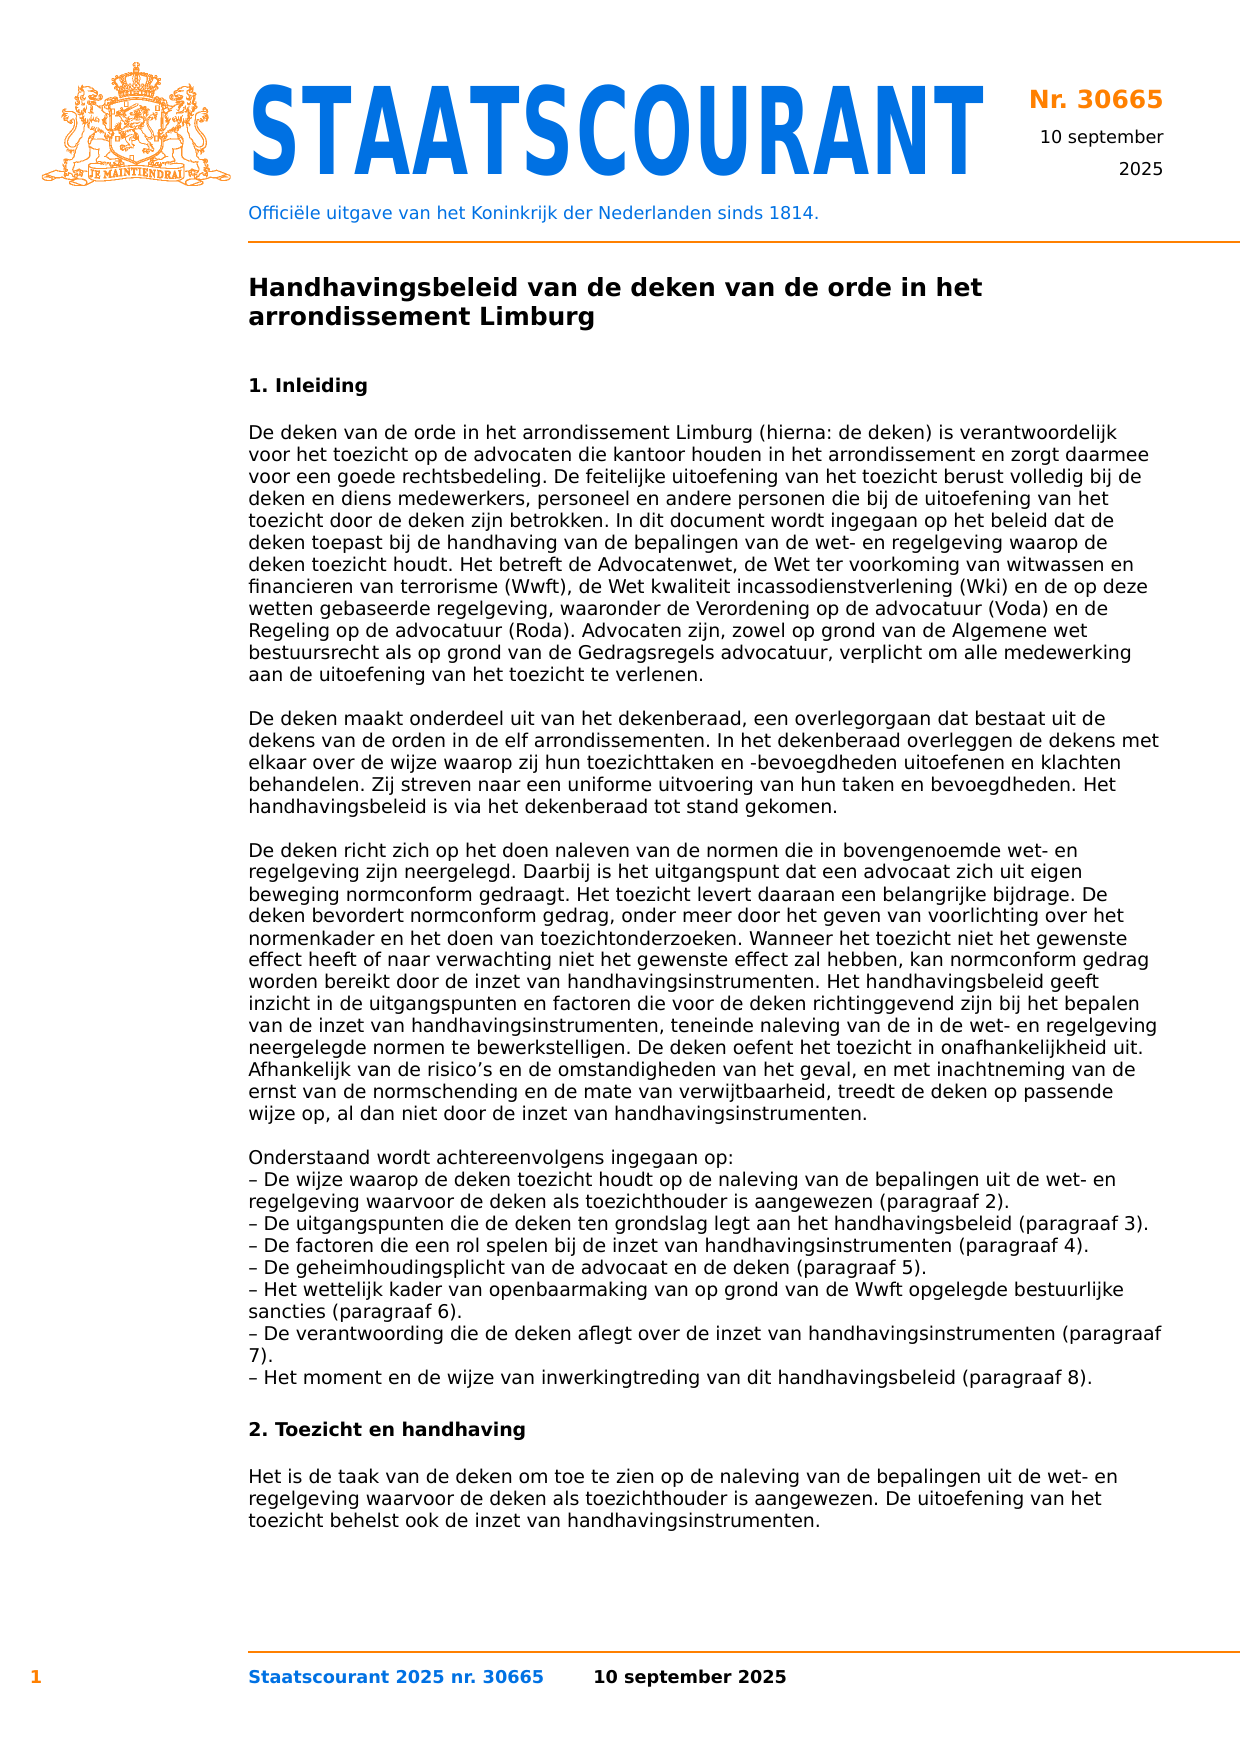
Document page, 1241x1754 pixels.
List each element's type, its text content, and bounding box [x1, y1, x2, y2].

text – De factoren die een rol spelen bij de inzet van handhavingsinstrumenten (paragraaf 4). [248, 1235, 1163, 1257]
subtitle Handhavingsbeleid van de deken van de orde in het arrondissement Limburg [248, 273, 1163, 331]
text – De verantwoording die de deken aflegt over de inzet van handhavingsinstrumenten (paragraaf 7). [248, 1323, 1163, 1367]
text – De uitgangspunten die de deken ten grondslag legt aan het handhavingsbeleid (paragraaf 3). [248, 1213, 1163, 1235]
text De deken van de orde in het arrondissement Limburg (hierna: de deken) is verantwoordelijk voor het toezicht op de advocaten die kantoor houden in het arrondissement en zorgt daarmee voor een goede rechtsbedeling. De feitelijke uitoefening van het toezicht berust volledig bij de deken en diens medewerkers, personeel en andere personen die bij de uitoefening van het toezicht door de deken zijn betrokken. In dit document wordt ingegaan op het beleid dat de deken toepast bij de handhaving van de bepalingen van de wet- en regelgeving waarop de deken toezicht houdt. Het betreft de Advocatenwet, de Wet ter voorkoming van witwassen en financieren van terrorisme (Wwft), de Wet kwaliteit incassodienstverlening (Wki) en de op deze wetten gebaseerde regelgeving, waaronder de Verordening op de advocatuur (Voda) en de Regeling op de advocatuur (Roda). Advocaten zijn, zowel op grond van de Algemene wet bestuursrecht als op grond van de Gedragsregels advocatuur, verplicht om alle medewerking aan de uitoefening van het toezicht te verlenen. [248, 422, 1163, 686]
table_header STAATSCOURANT [248, 62, 998, 203]
table_header [25, 62, 248, 241]
text – De geheimhoudingsplicht van de advocaat en de deken (paragraaf 5). [248, 1257, 1163, 1279]
text De deken maakt onderdeel uit van het dekenberaad, een overlegorgaan dat bestaat uit de dekens van de orden in de elf arrondissementen. In het dekenberaad overleggen de dekens met elkaar over de wijze waarop zij hun toezichttaken en -bevoegdheden uitoefenen en klachten behandelen. Zij streven naar een uniforme uitvoering van hun taken en bevoegdheden. Het handhavingsbeleid is via het dekenberaad tot stand gekomen. [248, 708, 1163, 818]
table_cell 10 september [998, 121, 1240, 153]
subtitle 2. Toezicht en handhaving [248, 1419, 1163, 1441]
subtitle 1. Inleiding [248, 375, 1163, 397]
text Onderstaand wordt achtereenvolgens ingegaan op: [248, 1147, 1163, 1169]
text – De wijze waarop de deken toezicht houdt op de naleving van de bepalingen uit de wet- en regelgeving waarvoor de deken als toezichthouder is aangewezen (paragraaf 2). [248, 1169, 1163, 1213]
text – Het wettelijk kader van openbaarmaking van op grond van de Wwft opgelegde bestuurlijke sancties (paragraaf 6). [248, 1279, 1163, 1323]
table_cell 2025 [998, 153, 1240, 203]
table_cell Officiële uitgave van het Koninkrijk der Nederlanden sinds 1814. [248, 203, 1240, 241]
text De deken richt zich op het doen naleven van de normen die in bovengenoemde wet- en regelgeving zijn neergelegd. Daarbij is het uitgangspunt dat een advocaat zich uit eigen beweging normconform gedraagt. Het toezicht levert daaraan een belangrijke bijdrage. De deken bevordert normconform gedrag, onder meer door het geven van voorlichting over het normenkader en het doen van toezichtonderzoeken. Wanneer het toezicht niet het gewenste effect heeft of naar verwachting niet het gewenste effect zal hebben, kan normconform gedrag worden bereikt door de inzet van handhavingsinstrumenten. Het handhavingsbeleid geeft inzicht in de uitgangspunten en factoren die voor de deken richtinggevend zijn bij het bepalen van de inzet van handhavingsinstrumenten, teneinde naleving van de in de wet- en regelgeving neergelegde normen te bewerkstelligen. De deken oefent het toezicht in onafhankelijkheid uit. Afhankelijk van de risico’s en de omstandigheden van het geval, en met inachtneming van de ernst van de normschending en de mate van verwijtbaarheid, treedt de deken op passende wijze op, al dan niet door de inzet van handhavingsinstrumenten. [248, 839, 1163, 1125]
text Het is de taak van de deken om toe te zien op de naleving van de bepalingen uit de wet- en regelgeving waarvoor de deken als toezichthouder is aangewezen. De uitoefening van het toezicht behelst ook de inzet van handhavingsinstrumenten. [248, 1466, 1163, 1532]
table_header Nr. 30665 [998, 62, 1240, 121]
text – Het moment en de wijze van inwerkingtreding van dit handhavingsbeleid (paragraaf 8). [248, 1367, 1163, 1389]
picture [41, 62, 231, 186]
